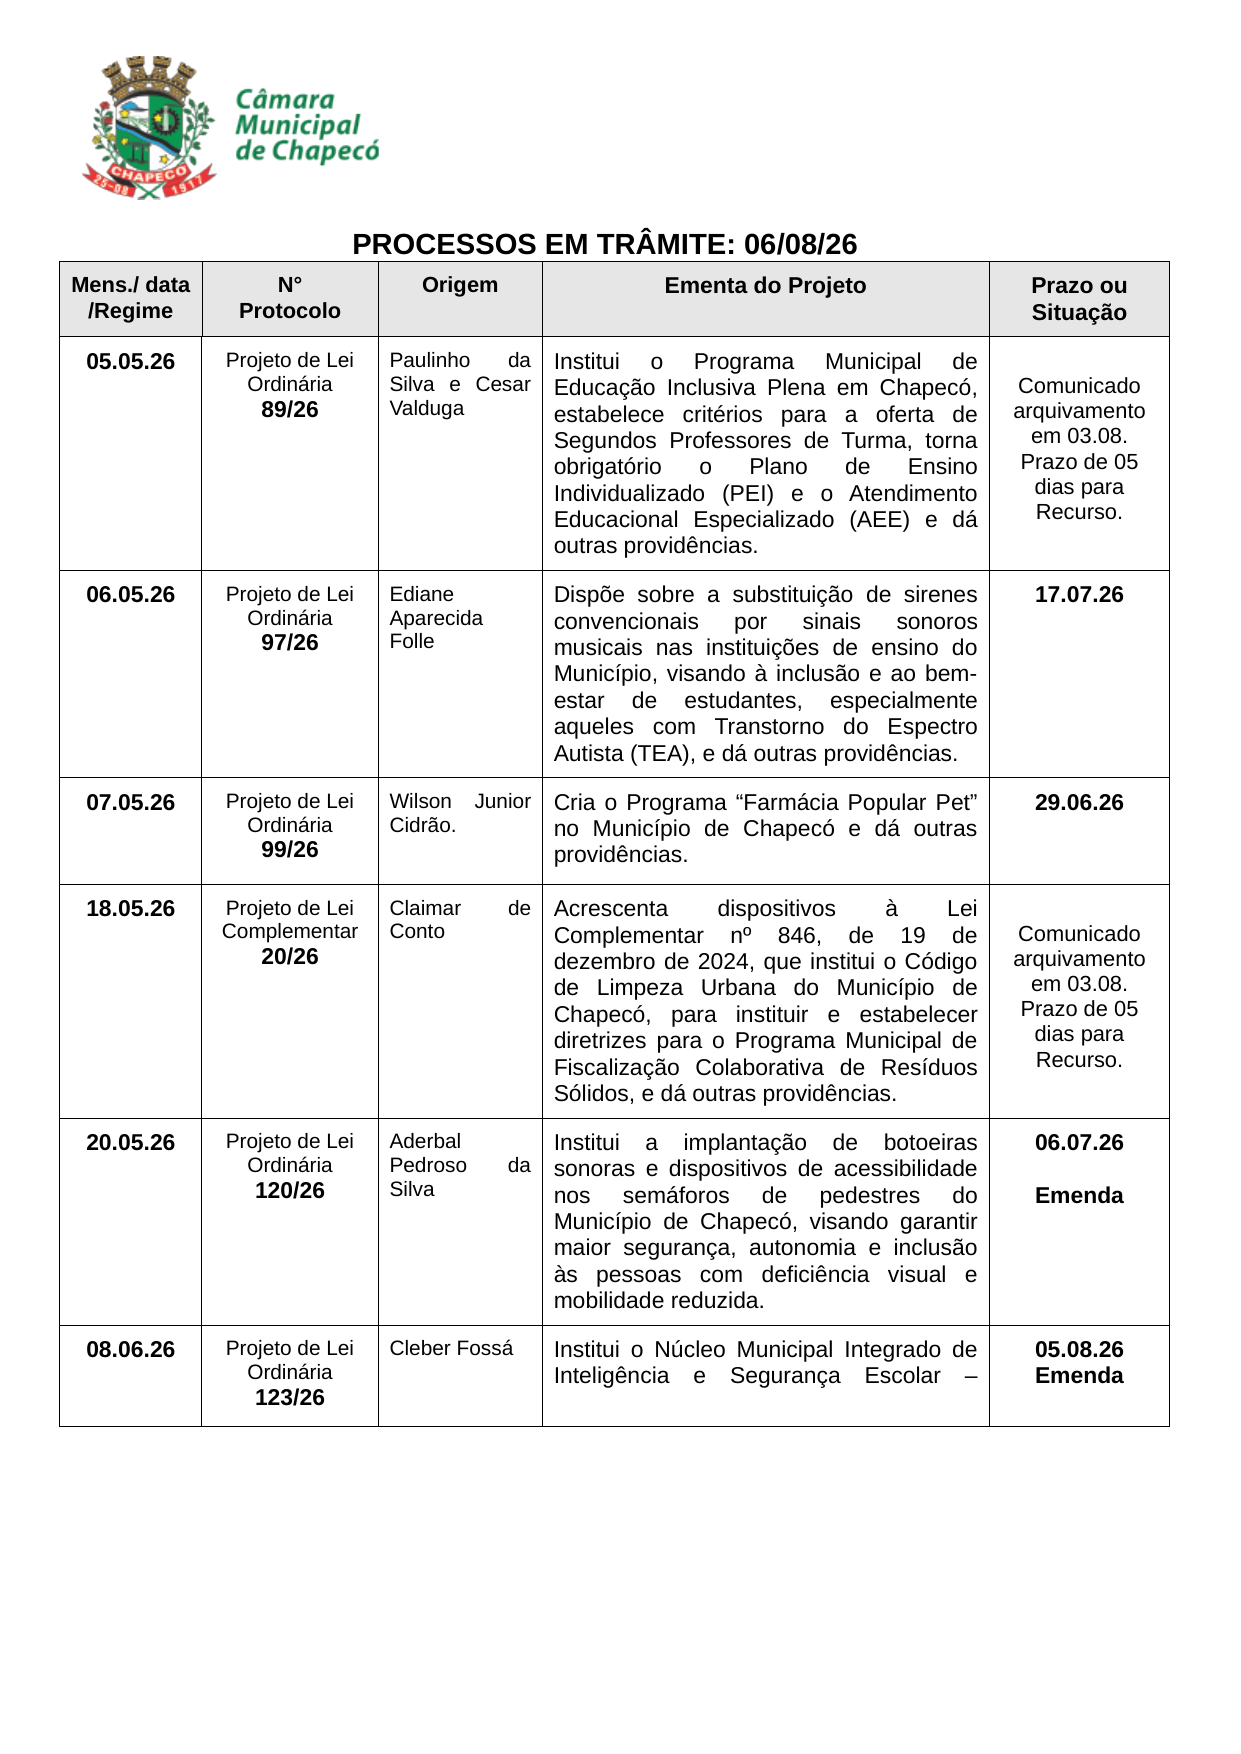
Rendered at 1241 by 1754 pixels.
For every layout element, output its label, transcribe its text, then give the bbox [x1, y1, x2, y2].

table_cell Cria o Programa “Farmácia Popular Pet” no Município de Chapecó e dá outras providências. [543, 778, 989, 884]
table_cell 06.05.26 [60, 571, 201, 777]
table_cell 05.08.26 Emenda [990, 1326, 1169, 1426]
table_cell 29.06.26 [990, 778, 1169, 884]
table_cell Institui o Programa Municipal de Educação Inclusiva Plena em Chapecó, estabelece critérios para a oferta de Segundos Professores de Turma, torna obrigatório o Plano de Ensino Individualizado (PEI) e o Atendimento Educacional Especializado (AEE) e dá outras providências. [543, 337, 989, 570]
table_cell 06.07.26 Emenda [990, 1119, 1169, 1324]
table_cell Projeto de Lei Ordinária 89/26 [202, 337, 378, 570]
table_cell 07.05.26 [60, 778, 201, 884]
table_cell 18.05.26 [60, 885, 201, 1117]
table_cell Projeto de Lei Ordinária 120/26 [202, 1119, 378, 1324]
table_header Mens./ data /Regime [60, 262, 202, 336]
table_cell 05.05.26 [60, 337, 201, 570]
table_header N° Protocolo [203, 262, 378, 336]
table_cell Claimar de Conto [379, 885, 542, 1117]
table_cell Institui o Núcleo Municipal Integrado de Inteligência e Segurança Escolar – [543, 1326, 989, 1426]
table_cell Dispõe sobre a substituição de sirenes convencionais por sinais sonoros musicais nas instituições de ensino do Município, visando à inclusão e ao bem-estar de estudantes, especialmente aqueles com Transtorno do Espectro Autista (TEA), e dá outras providências. [543, 571, 989, 777]
table_cell Paulinho da Silva e Cesar Valduga [379, 337, 542, 570]
table_cell Comunicado arquivamento em 03.08. Prazo de 05 dias para Recurso. [990, 885, 1169, 1117]
table_cell Projeto de Lei Complementar 20/26 [202, 885, 378, 1117]
table_cell Acrescenta dispositivos à Lei Complementar nº 846, de 19 de dezembro de 2024, que institui o Código de Limpeza Urbana do Município de Chapecó, para instituir e estabelecer diretrizes para o Programa Municipal de Fiscalização Colaborativa de Resíduos Sólidos, e dá outras providências. [543, 885, 989, 1117]
table_cell Comunicado arquivamento em 03.08. Prazo de 05 dias para Recurso. [990, 337, 1169, 570]
table_header Ementa do Projeto [543, 262, 989, 336]
table_cell Projeto de Lei Ordinária 99/26 [202, 778, 378, 884]
table_header Origem [379, 262, 542, 336]
table_cell 08.06.26 [60, 1326, 201, 1426]
table_cell Aderbal Pedroso da Silva [379, 1119, 542, 1324]
table_cell Institui a implantação de botoeiras sonoras e dispositivos de acessibilidade nos semáforos de pedestres do Município de Chapecó, visando garantir maior segurança, autonomia e inclusão às pessoas com deficiência visual e mobilidade reduzida. [543, 1119, 989, 1324]
table_cell Cleber Fossá [379, 1326, 542, 1426]
table_cell Wilson Junior Cidrão. [379, 778, 542, 884]
table_header Prazo ou Situação [990, 262, 1169, 336]
table_cell Projeto de Lei Ordinária 97/26 [202, 571, 378, 777]
subtitle PROCESSOS EM TRÂMITE: 06/08/26 [65, 227, 1145, 261]
picture [81, 56, 379, 200]
table_cell Projeto de Lei Ordinária 123/26 [202, 1326, 378, 1426]
table_cell 20.05.26 [60, 1119, 201, 1324]
table_cell Ediane Aparecida Folle [379, 571, 542, 777]
table_cell 17.07.26 [990, 571, 1169, 777]
